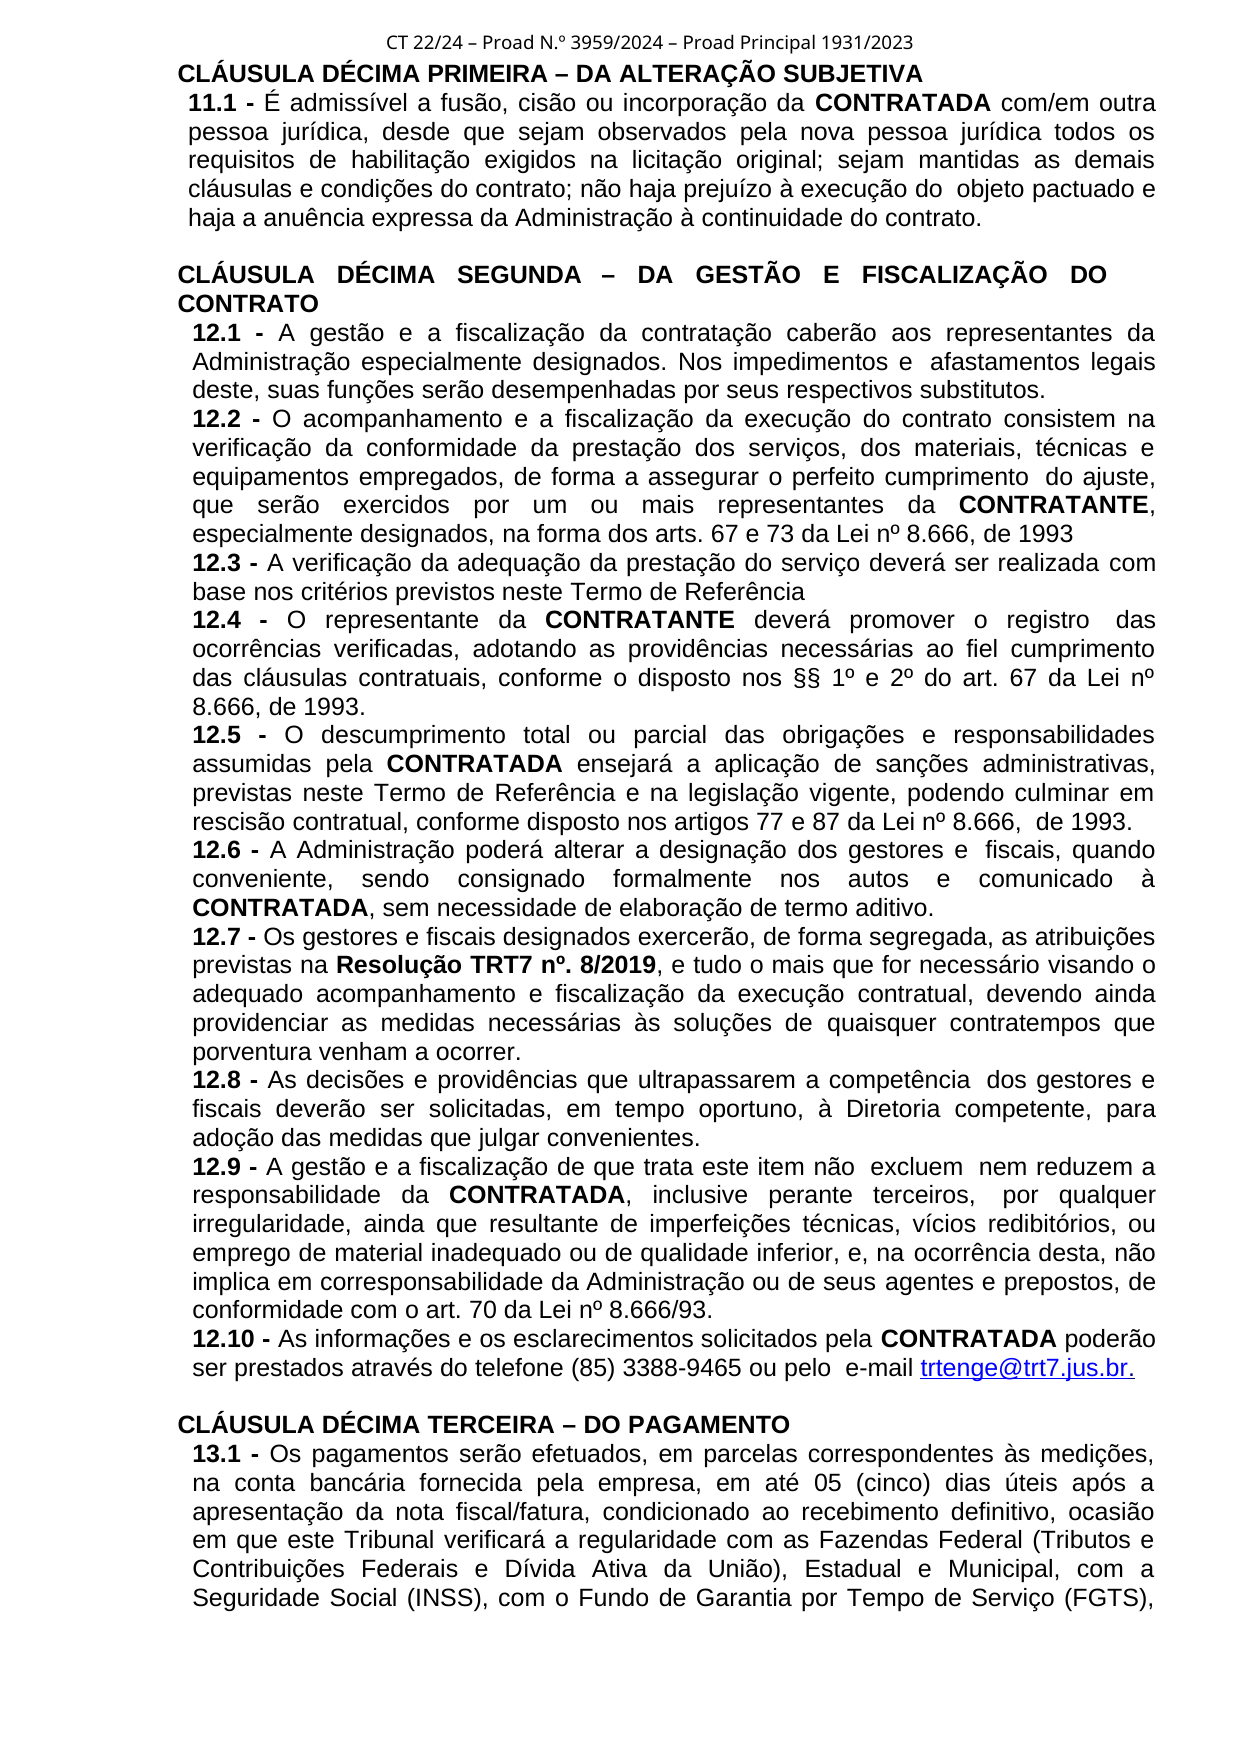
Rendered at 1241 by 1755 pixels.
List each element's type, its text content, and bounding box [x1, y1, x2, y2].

subtitle CLÁUSULA DÉCIMA PRIMEIRA – DA ALTERAÇÃO SUBJETIVA [177, 59, 1156, 88]
text 12.8 - As decisões e providências que ultrapassarem a competência dos gestores e fiscais deverão ser solicitadas, em tempo oportuno, à Diretoria competente, para adoção das medidas que julgar convenientes. [192, 1065, 1156, 1152]
text 12.6 - A Administração poderá alterar a designação dos gestores e fiscais, quando conveniente, sendo consignado formalmente nos autos e comunicado à CONTRATADA, sem necessidade de elaboração de termo aditivo. [192, 835, 1156, 922]
text 12.9 - A gestão e a fiscalização de que trata este item não excluem nem reduzem a responsabilidade da CONTRATADA, inclusive perante terceiros, por qualquer irregularidade, ainda que resultante de imperfeições técnicas, vícios redibitórios, ou emprego de material inadequado ou de qualidade inferior, e, na ocorrência desta, não implica em corresponsabilidade da Administração ou de seus agentes e prepostos, de conformidade com o art. 70 da Lei nº 8.666/93. [192, 1152, 1156, 1324]
text 12.2 - O acompanhamento e a fiscalização da execução do contrato consistem na verificação da conformidade da prestação dos serviços, dos materiais, técnicas e equipamentos empregados, de forma a assegurar o perfeito cumprimento do ajuste, que serão exercidos por um ou mais representantes da CONTRATANTE, especialmente designados, na forma dos arts. 67 e 73 da Lei nº 8.666, de 1993 [192, 404, 1156, 548]
text 12.5 - O descumprimento total ou parcial das obrigações e responsabilidades assumidas pela CONTRATADA ensejará a aplicação de sanções administrativas, previstas neste Termo de Referência e na legislação vigente, podendo culminar em rescisão contratual, conforme disposto nos artigos 77 e 87 da Lei nº 8.666, de 1993. [192, 720, 1156, 835]
text 12.1 - A gestão e a fiscalização da contratação caberão aos representantes da Administração especialmente designados. Nos impedimentos e afastamentos legais deste, suas funções serão desempenhadas por seus respectivos substitutos. [192, 318, 1156, 404]
text 12.7 - Os gestores e fiscais designados exercerão, de forma segregada, as atribuições previstas na Resolução TRT7 nº. 8/2019, e tudo o mais que for necessário visando o adequado acompanhamento e fiscalização da execução contratual, devendo ainda providenciar as medidas necessárias às soluções de quaisquer contratempos que porventura venham a ocorrer. [192, 922, 1156, 1065]
text 13.1 - Os pagamentos serão efetuados, em parcelas correspondentes às medições, na conta bancária fornecida pela empresa, em até 05 (cinco) dias úteis após a apresentação da nota fiscal/fatura, condicionado ao recebimento definitivo, ocasião em que este Tribunal verificará a regularidade com as Fazendas Federal (Tributos e Contribuições Federais e Dívida Ativa da União), Estadual e Municipal, com a Seguridade Social (INSS), com o Fundo de Garantia por Tempo de Serviço (FGTS), [192, 1439, 1156, 1612]
text 12.10 - As informações e os esclarecimentos solicitados pela CONTRATADA poderão ser prestados através do telefone (85) 3388-9465 ou pelo e-mail trtenge@trt7.jus.br. [192, 1324, 1156, 1382]
text 11.1 - É admissível a fusão, cisão ou incorporação da CONTRATADA com/em outra pessoa jurídica, desde que sejam observados pela nova pessoa jurídica todos os requisitos de habilitação exigidos na licitação original; sejam mantidas as demais cláusulas e condições do contrato; não haja prejuízo à execução do objeto pactuado e haja a anuência expressa da Administração à continuidade do contrato. [188, 88, 1156, 232]
subtitle CLÁUSULA DÉCIMA SEGUNDA – DA GESTÃO E FISCALIZAÇÃO DO CONTRATO [177, 260, 1156, 318]
subtitle CLÁUSULA DÉCIMA TERCEIRA – DO PAGAMENTO [177, 1410, 1156, 1439]
text 12.3 - A verificação da adequação da prestação do serviço deverá ser realizada com base nos critérios previstos neste Termo de Referência [192, 548, 1156, 605]
text 12.4 - O representante da CONTRATANTE deverá promover o registro das ocorrências verificadas, adotando as providências necessárias ao fiel cumprimento das cláusulas contratuais, conforme o disposto nos §§ 1º e 2º do art. 67 da Lei nº 8.666, de 1993. [192, 605, 1156, 720]
